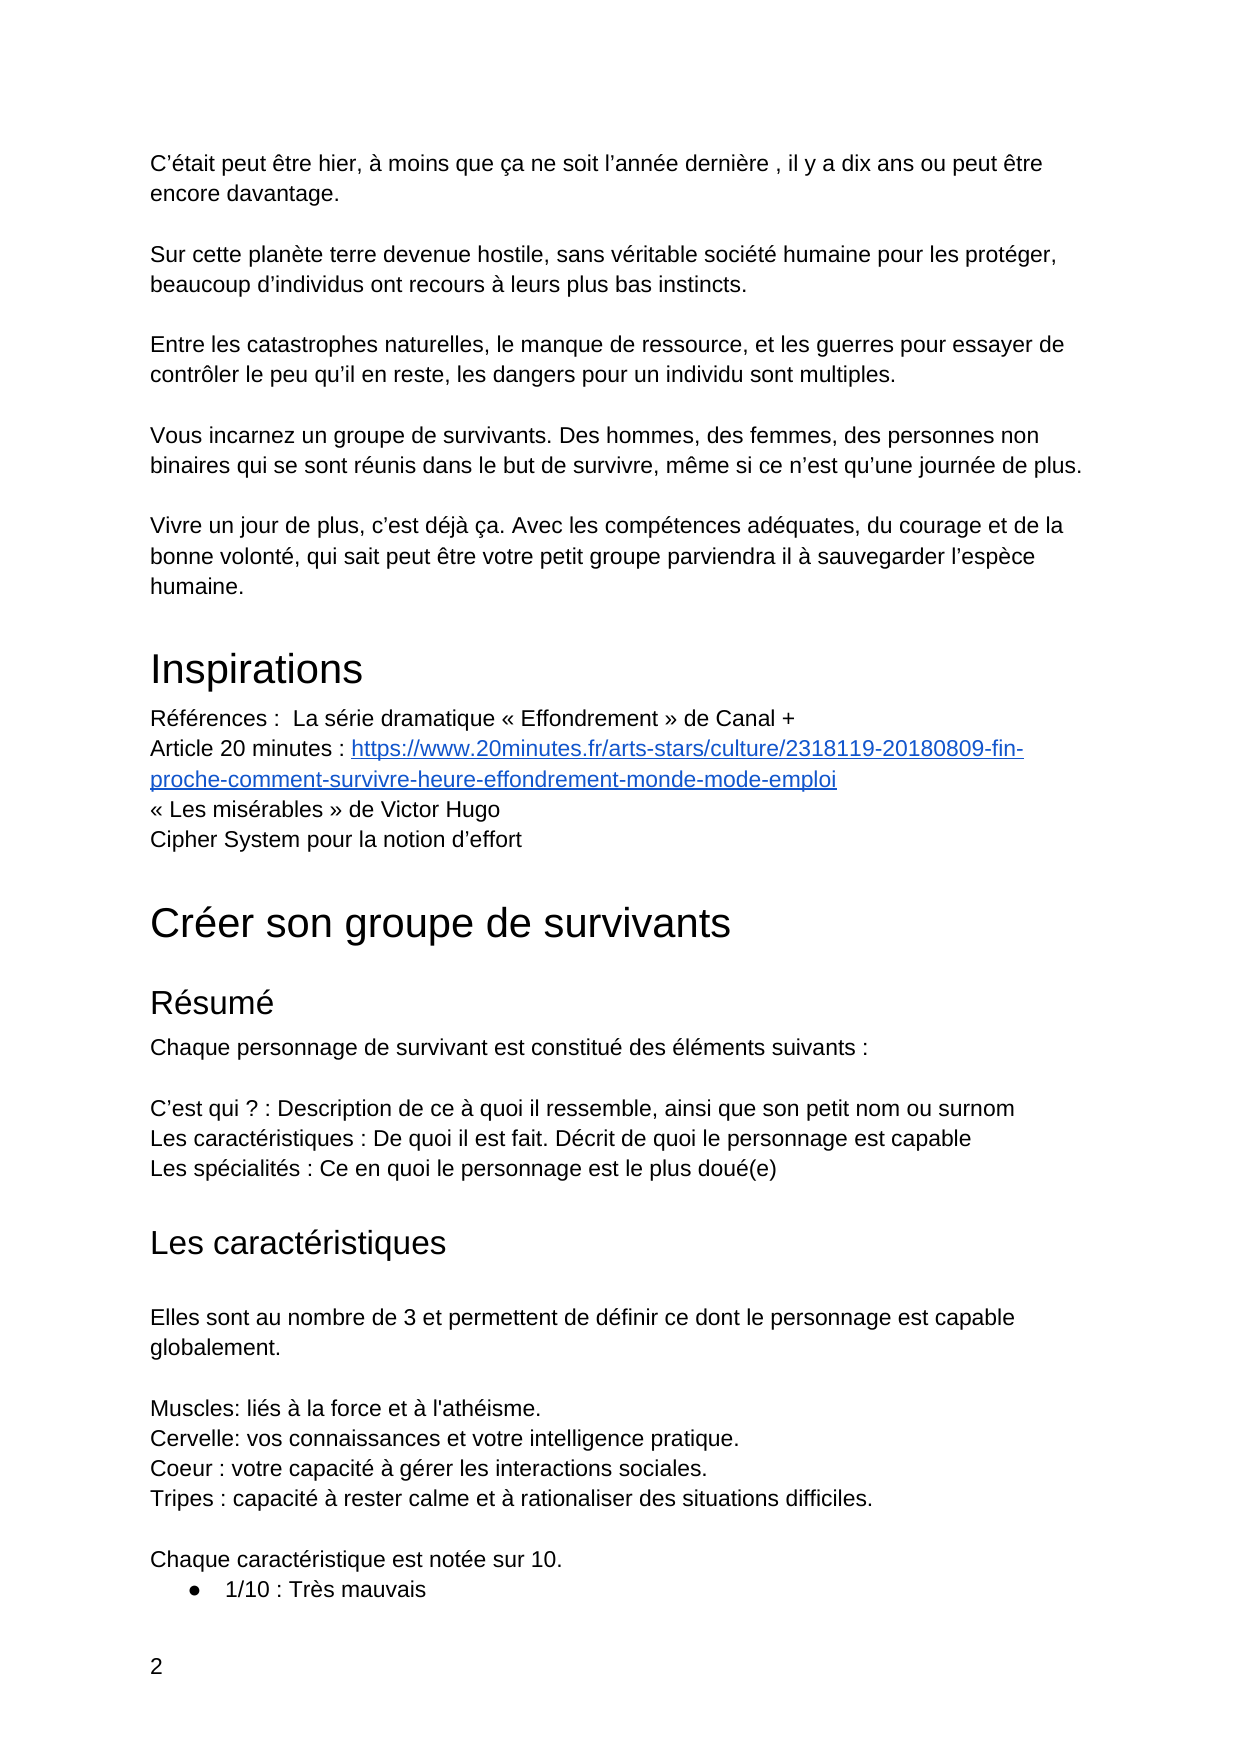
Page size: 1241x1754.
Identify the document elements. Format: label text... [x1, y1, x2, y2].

text C’était peut être hier, à moins que ça ne soit l’année dernière , il y a dix ans ou peut être encore davantage. [150, 150, 1090, 207]
text Chaque personnage de survivant est constitué des éléments suivants : [150, 1034, 1090, 1061]
text Sur cette planète terre devenue hostile, sans véritable société humaine pour les protéger, beaucoup d’individus ont recours à leurs plus bas instincts. [150, 241, 1090, 297]
text Cervelle: vos connaissances et votre intelligence pratique. [150, 1425, 1090, 1451]
text Article 20 minutes : https://www.20minutes.fr/arts-stars/culture/2318119-20180809-fin-proche-comment-survivre-heure-effondrement-monde-mode-emploi [150, 735, 1090, 792]
text Muscles: liés à la force et à l'athéisme. [150, 1394, 1090, 1421]
text C’est qui ? : Description de ce à quoi il ressemble, ainsi que son petit nom ou surnom [150, 1095, 1090, 1121]
text Coeur : votre capacité à gérer les interactions sociales. [150, 1455, 1090, 1481]
text Elles sont au nombre de 3 et permettent de définir ce dont le personnage est capable globalement. [150, 1304, 1090, 1361]
text Chaque caractéristique est notée sur 10. [150, 1546, 1090, 1572]
subtitle Les caractéristiques [150, 1223, 1090, 1261]
subtitle Créer son groupe de survivants [150, 898, 1090, 946]
text Tripes : capacité à rester calme et à rationaliser des situations difficiles. [150, 1485, 1090, 1512]
text Entre les catastrophes naturelles, le manque de ressource, et les guerres pour essayer de contrôler le peu qu’il en reste, les dangers pour un individu sont multiples. [150, 331, 1090, 388]
text Les caractéristiques : De quoi il est fait. Décrit de quoi le personnage est capable [150, 1125, 1090, 1151]
text Les spécialités : Ce en quoi le personnage est le plus doué(e) [150, 1155, 1090, 1181]
list 1/10 : Très mauvais [187, 1576, 1090, 1602]
text « Les misérables » de Victor Hugo [150, 796, 1090, 822]
subtitle Résumé [150, 983, 1090, 1022]
text Cipher System pour la notion d’effort [150, 826, 1090, 852]
text Vous incarnez un groupe de survivants. Des hommes, des femmes, des personnes non binaires qui se sont réunis dans le but de survivre, même si ce n’est qu’une journée de plus. [150, 422, 1090, 478]
text Vivre un jour de plus, c’est déjà ça. Avec les compétences adéquates, du courage et de la bonne volonté, qui sait peut être votre petit groupe parviendra il à sauvegarder l’espèce humaine. [150, 512, 1090, 599]
text Références : La série dramatique « Effondrement » de Canal + [150, 705, 1090, 732]
subtitle Inspirations [150, 645, 1090, 693]
